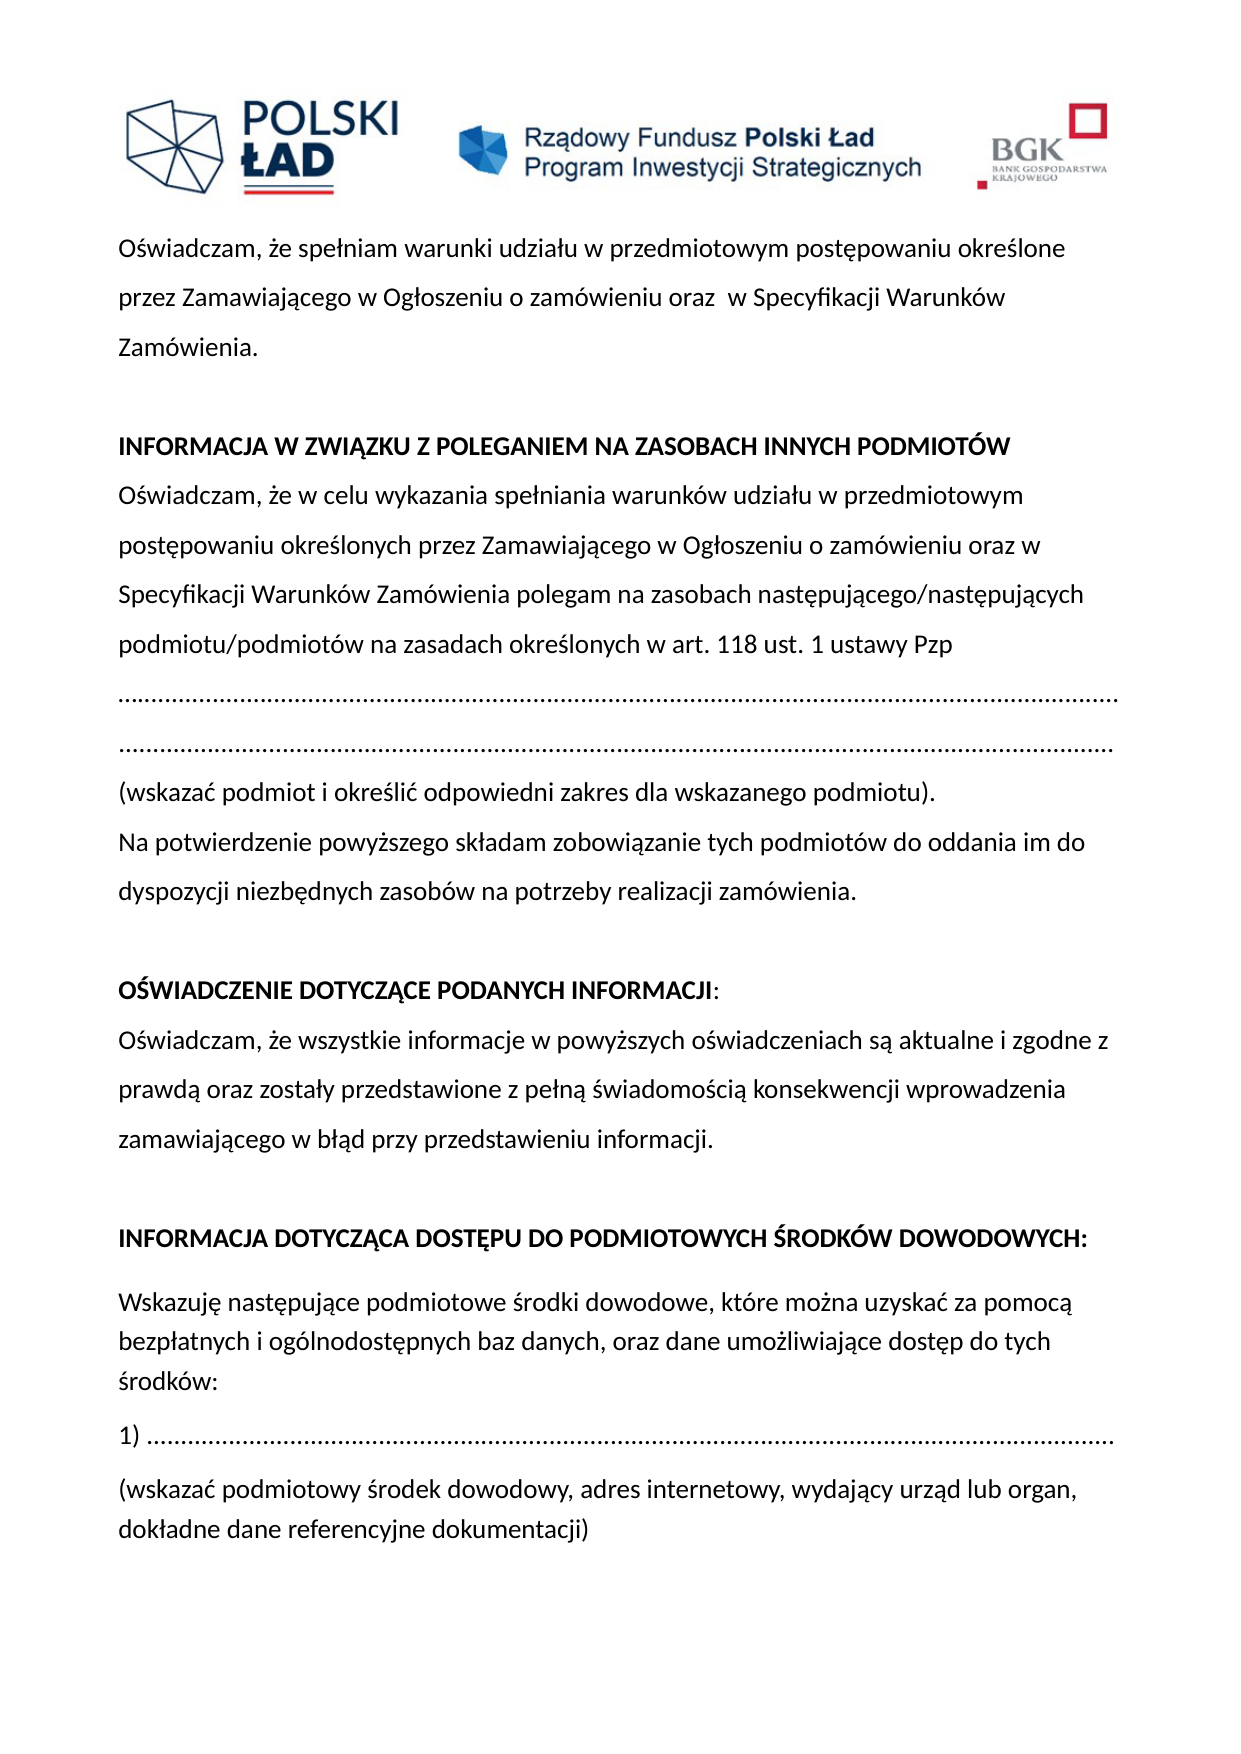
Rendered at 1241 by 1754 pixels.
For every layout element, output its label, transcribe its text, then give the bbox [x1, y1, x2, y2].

text 1) .............................................................................................................................................. [118, 1418, 1122, 1451]
text Na potwierdzenie powyższego składam zobowiązanie tych podmiotów do oddania im do dyspozycji niezbędnych zasobów na potrzeby realizacji zamówienia. [118, 825, 1122, 907]
text Oświadczam, że w celu wykazania spełniania warunków udziału w przedmiotowym postępowaniu określonych przez Zamawiającego w Ogłoszeniu o zamówieniu oraz w Specyfikacji Warunków Zamówienia polegam na zasobach następującego/następujących podmiotu/podmiotów na zasadach określonych w art. 118 ust. 1 ustawy Pzp ….................................................................................................................................................................................................................................................................................................. [118, 478, 1122, 759]
text Wskazuję następujące podmiotowe środki dowodowe, które można uzyskać za pomocą bezpłatnych i ogólnodostępnych baz danych, oraz dane umożliwiające dostęp do tych środków: [118, 1285, 1122, 1397]
text INFORMACJA W ZWIĄZKU Z POLEGANIEM NA ZASOBACH INNYCH PODMIOTÓW [118, 429, 1122, 462]
picture [118, 87, 1123, 215]
text INFORMACJA DOTYCZĄCA DOSTĘPU DO PODMIOTOWYCH ŚRODKÓW DOWODOWYCH: [118, 1221, 1122, 1254]
text (wskazać podmiotowy środek dowodowy, adres internetowy, wydający urząd lub organ, dokładne dane referencyjne dokumentacji) [118, 1472, 1122, 1545]
text Oświadczam, że spełniam warunki udziału w przedmiotowym postępowaniu określone przez Zamawiającego w Ogłoszeniu o zamówieniu oraz w Specyfikacji Warunków Zamówienia. [118, 215, 1122, 363]
text Oświadczam, że wszystkie informacje w powyższych oświadczeniach są aktualne i zgodne z prawdą oraz zostały przedstawione z pełną świadomością konsekwencji wprowadzenia zamawiającego w błąd przy przedstawieniu informacji. [118, 1023, 1122, 1155]
text (wskazać podmiot i określić odpowiedni zakres dla wskazanego podmiotu). [118, 775, 1122, 808]
text OŚWIADCZENIE DOTYCZĄCE PODANYCH INFORMACJI: [118, 973, 1122, 1006]
